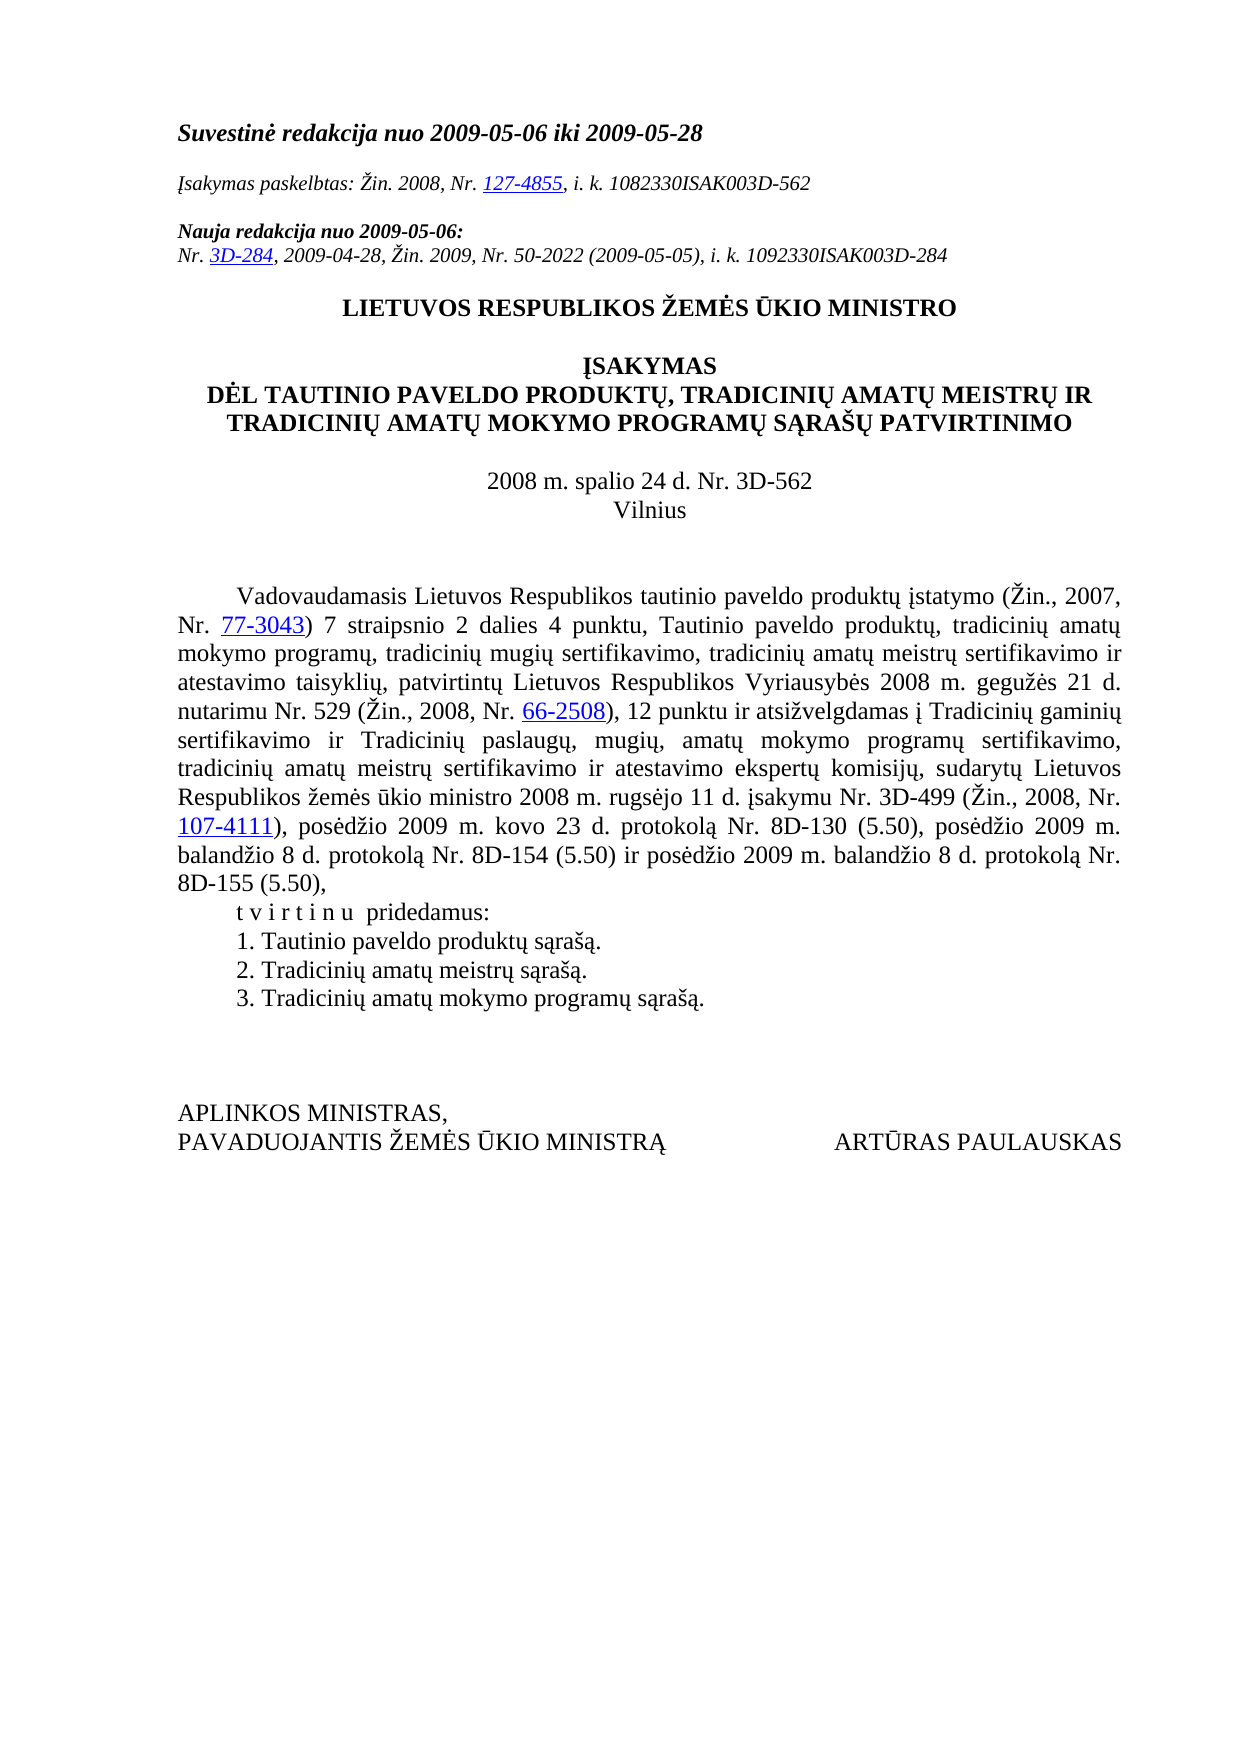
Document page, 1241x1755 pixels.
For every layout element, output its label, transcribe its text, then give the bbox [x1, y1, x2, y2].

text PAVADUOJANTIS ŽEMĖS ŪKIO MINISTRĄ ARTŪRAS PAULAUSKAS [177, 1127, 1122, 1156]
text Vilnius [177, 495, 1122, 523]
text Įsakymas paskelbtas: Žin. 2008, Nr. 127-4855, i. k. 1082330ISAK003D-562 [177, 171, 1122, 195]
text 2008 m. spalio 24 d. Nr. 3D-562 [177, 466, 1122, 495]
text Nauja redakcija nuo 2009-05-06: [177, 219, 1122, 243]
text APLINKOS MINISTRAS, [177, 1098, 1122, 1127]
text Nr. 3D-284, 2009-04-28, Žin. 2009, Nr. 50-2022 (2009-05-05), i. k. 1092330ISAK003D-284 [177, 243, 1122, 267]
text tvirtinu pridedamus: [177, 897, 1122, 926]
text DĖL TAUTINIO PAVELDO PRODUKTŲ, TRADICINIŲ AMATŲ MEISTRŲ IR TRADICINIŲ AMATŲ MOKYMO PROGRAMŲ SĄRAŠŲ PATVIRTINIMO [177, 380, 1122, 437]
text 1. Tautinio paveldo produktų sąrašą. [177, 926, 1122, 955]
text LIETUVOS RESPUBLIKOS ŽEMĖS ŪKIO MINISTRO [177, 293, 1122, 322]
text Vadovaudamasis Lietuvos Respublikos tautinio paveldo produktų įstatymo (Žin., 2007, Nr. 77-3043) 7 straipsnio 2 dalies 4 punktu, Tautinio paveldo produktų, tradicinių amatų mokymo programų, tradicinių mugių sertifikavimo, tradicinių amatų meistrų sertifikavimo ir atestavimo taisyklių, patvirtintų Lietuvos Respublikos Vyriausybės 2008 m. gegužės 21 d. nutarimu Nr. 529 (Žin., 2008, Nr. 66-2508), 12 punktu ir atsižvelgdamas į Tradicinių gaminių sertifikavimo ir Tradicinių paslaugų, mugių, amatų mokymo programų sertifikavimo, tradicinių amatų meistrų sertifikavimo ir atestavimo ekspertų komisijų, sudarytų Lietuvos Respublikos žemės ūkio ministro 2008 m. rugsėjo 11 d. įsakymu Nr. 3D-499 (Žin., 2008, Nr. 107-4111), posėdžio 2009 m. kovo 23 d. protokolą Nr. 8D-130 (5.50), posėdžio 2009 m. balandžio 8 d. protokolą Nr. 8D-154 (5.50) ir posėdžio 2009 m. balandžio 8 d. protokolą Nr. 8D-155 (5.50), [177, 581, 1122, 897]
text 3. Tradicinių amatų mokymo programų sąrašą. [177, 983, 1122, 1012]
text ĮSAKYMAS [177, 351, 1122, 380]
text 2. Tradicinių amatų meistrų sąrašą. [177, 955, 1122, 983]
text Suvestinė redakcija nuo 2009-05-06 iki 2009-05-28 [177, 118, 1122, 147]
